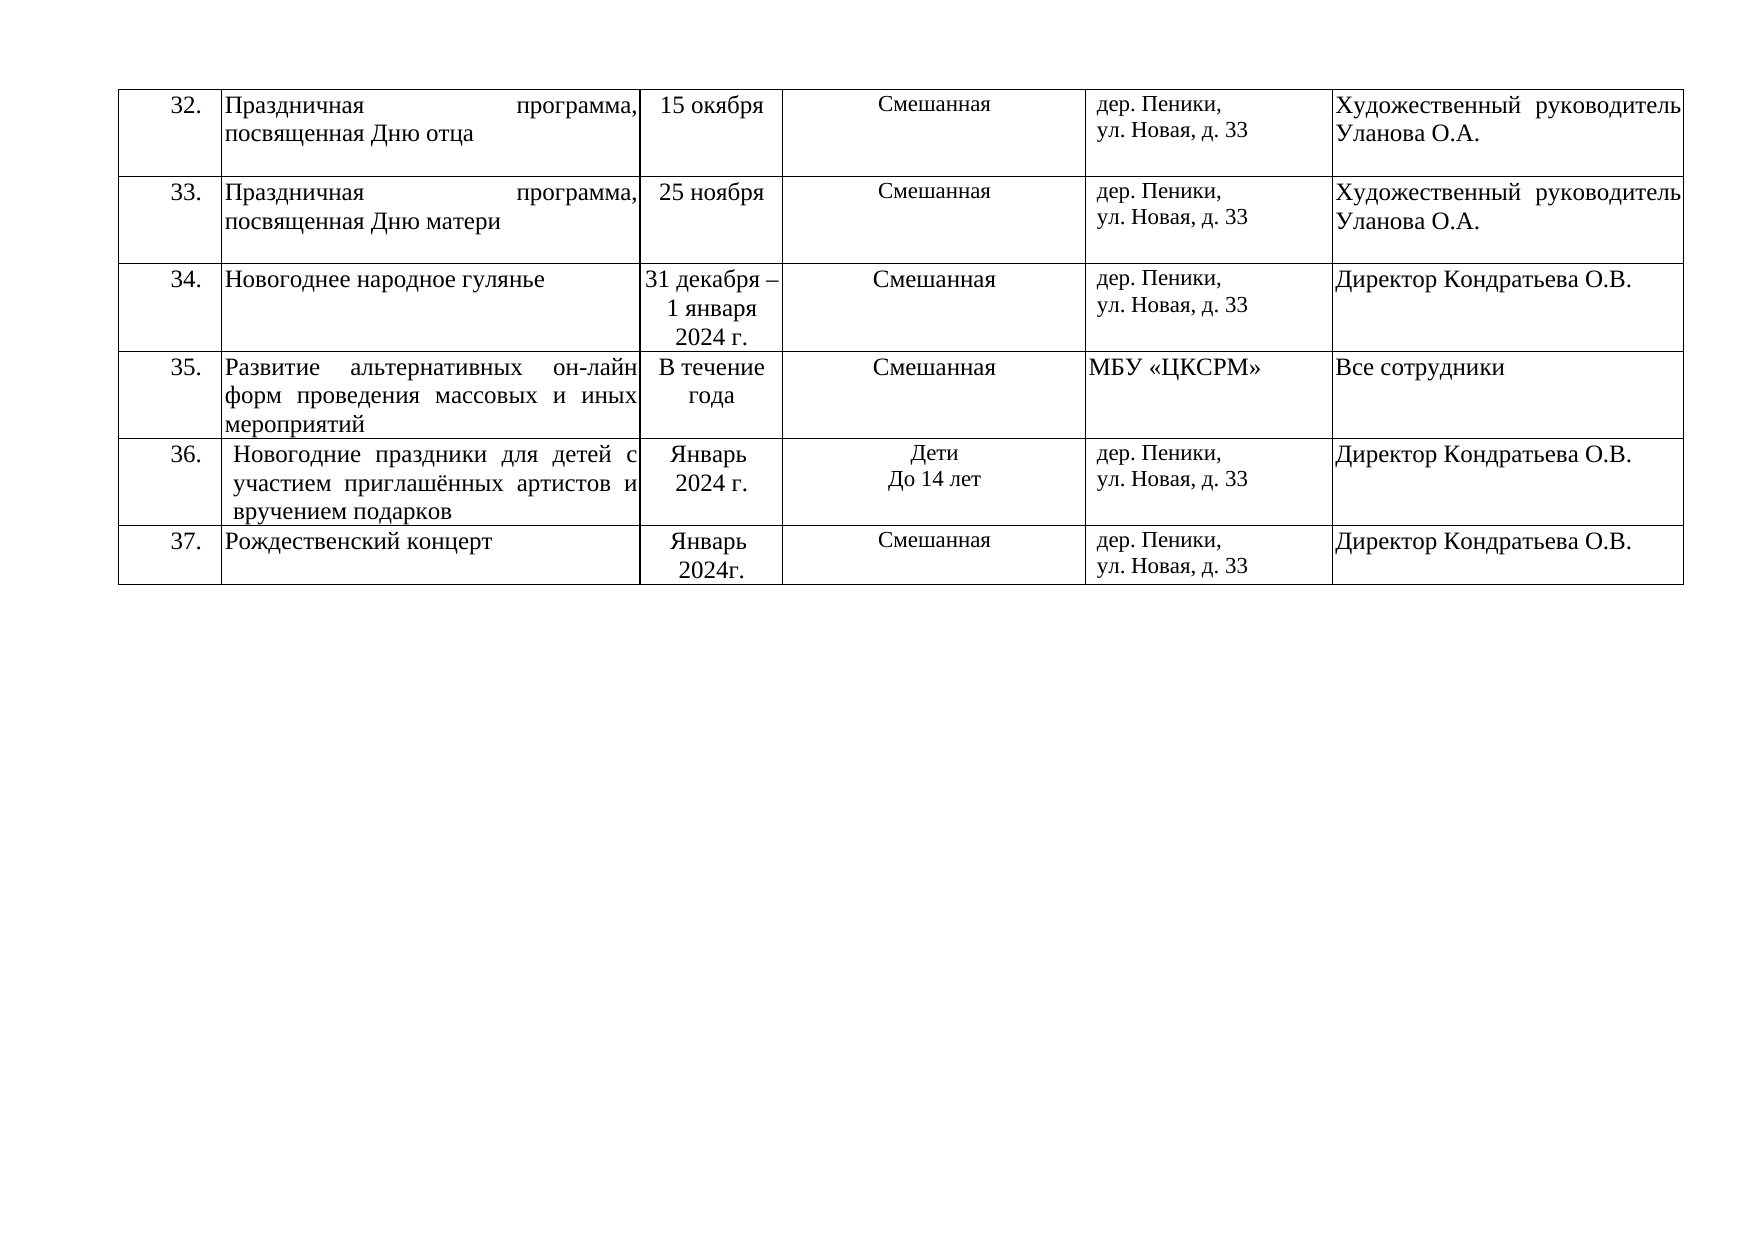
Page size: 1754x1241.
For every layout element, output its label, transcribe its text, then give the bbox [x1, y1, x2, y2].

table_cell Все сотрудники [1333, 352, 1683, 438]
table_cell Директор Кондратьева О.В. [1333, 526, 1683, 584]
table_cell В течение года [641, 352, 782, 438]
table_cell Художественный руководитель Уланова О.А. [1333, 177, 1683, 263]
table_cell Праздничная программа, посвященная Дню матери [222, 177, 639, 263]
table_cell [119, 352, 221, 438]
table_cell Смешанная [783, 526, 1085, 584]
table_cell 25 ноября [641, 177, 782, 263]
table_cell Развитие альтернативных он-лайн форм проведения массовых и иных мероприятий [222, 352, 639, 438]
table_cell МБУ «ЦКСРМ» [1086, 352, 1332, 438]
table_cell дер. Пеники, ул. Новая, д. 33 [1086, 90, 1332, 176]
table_cell Рождественский концерт [222, 526, 639, 584]
table_cell Праздничная программа, посвященная Дню отца [222, 90, 639, 176]
table_cell Смешанная [783, 264, 1085, 351]
table_cell Смешанная [783, 177, 1085, 263]
table_cell [119, 264, 221, 351]
table_cell дер. Пеники, ул. Новая, д. 33 [1086, 526, 1332, 584]
table_cell [119, 439, 221, 525]
table_cell Смешанная [783, 352, 1085, 438]
table_cell Новогоднее народное гулянье [222, 264, 639, 351]
table_cell [119, 526, 221, 584]
table_cell 15 окября [641, 90, 782, 176]
table_cell 31 декабря – 1 января 2024 г. [641, 264, 782, 351]
table_cell Директор Кондратьева О.В. [1333, 439, 1683, 525]
table_cell Январь 2024г. [641, 526, 782, 584]
table_cell дер. Пеники, ул. Новая, д. 33 [1086, 264, 1332, 351]
table_cell Новогодние праздники для детей с участием приглашённых артистов и вручением подарков [222, 439, 639, 525]
table_cell Художественный руководитель Уланова О.А. [1333, 90, 1683, 176]
table_cell Дети До 14 лет [783, 439, 1085, 525]
table_cell [119, 90, 221, 176]
table_cell дер. Пеники, ул. Новая, д. 33 [1086, 439, 1332, 525]
table_cell дер. Пеники, ул. Новая, д. 33 [1086, 177, 1332, 263]
table_cell [119, 177, 221, 263]
table_cell Директор Кондратьева О.В. [1333, 264, 1683, 351]
table_cell Январь 2024 г. [641, 439, 782, 525]
table_cell Смешанная [783, 90, 1085, 176]
